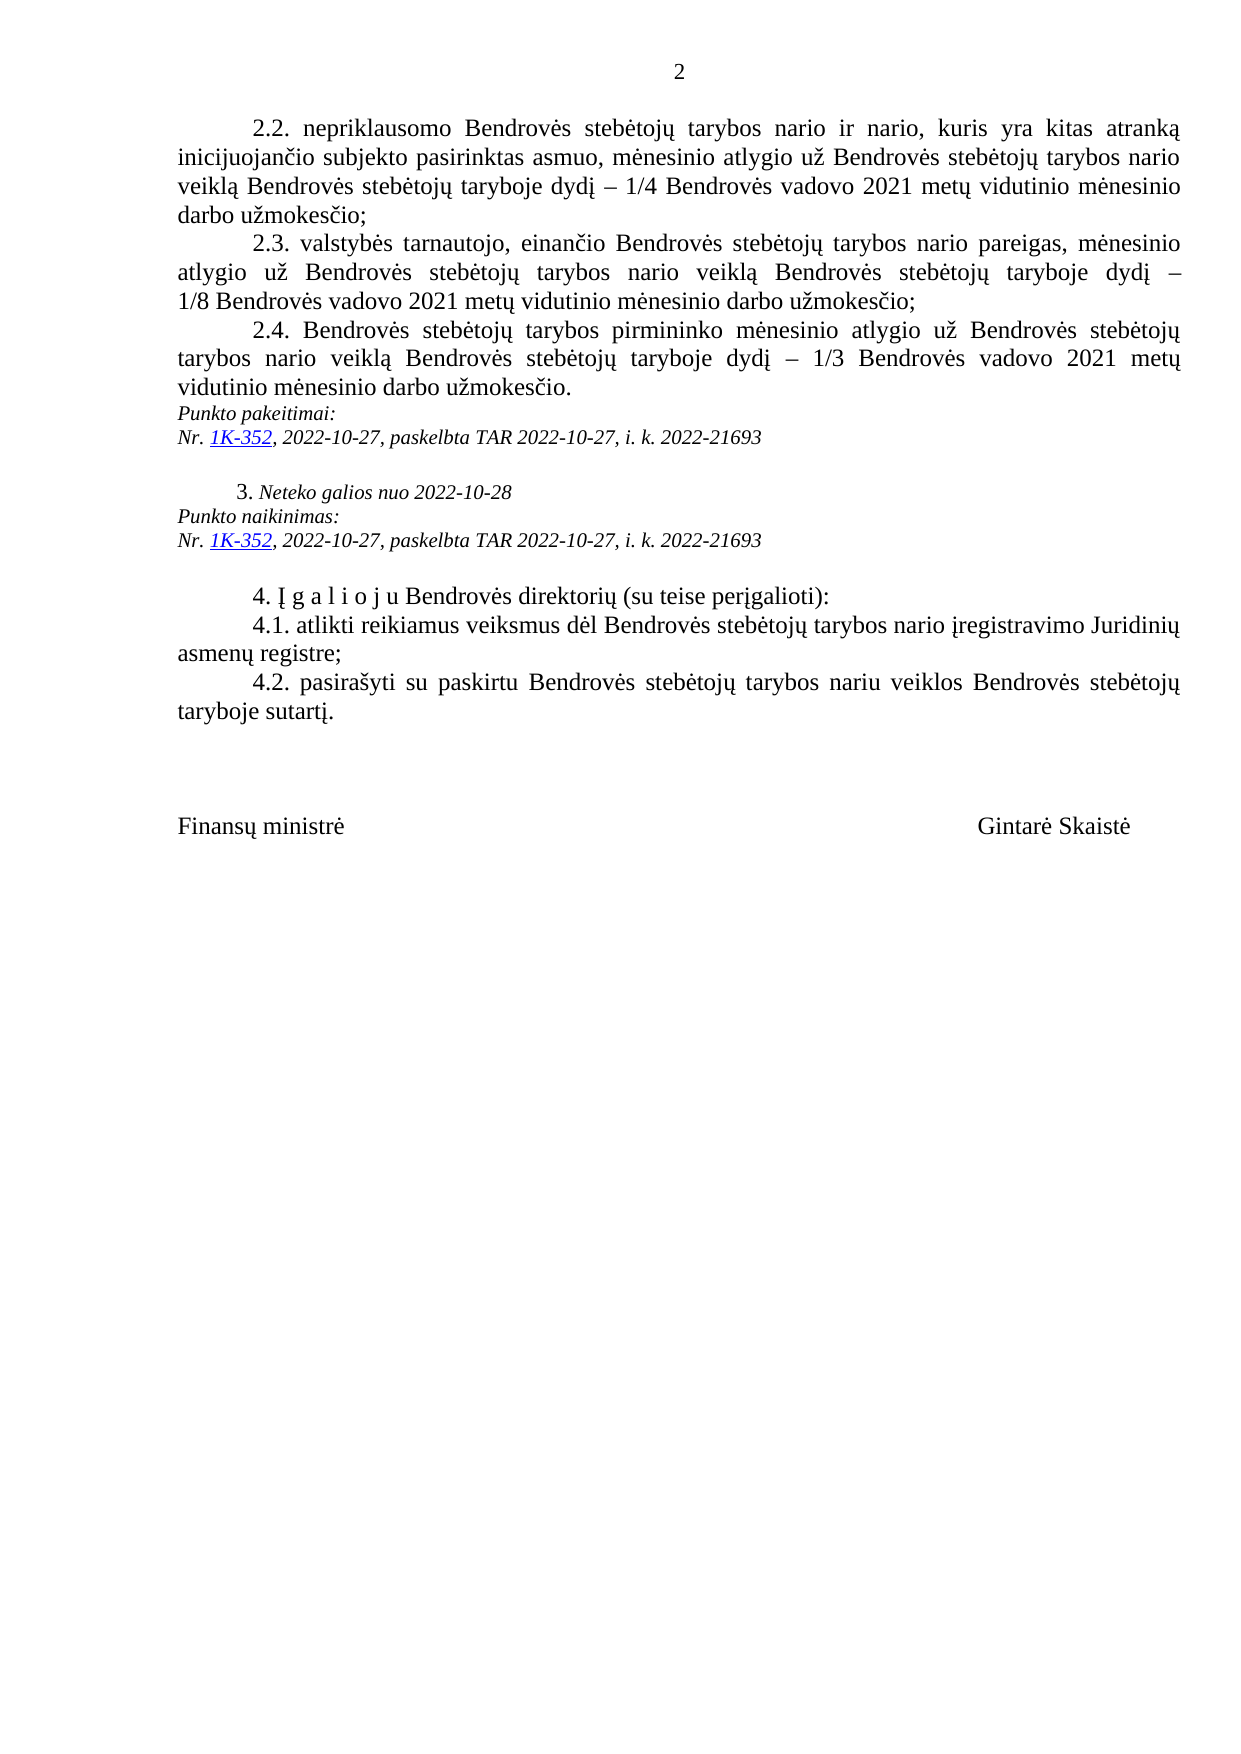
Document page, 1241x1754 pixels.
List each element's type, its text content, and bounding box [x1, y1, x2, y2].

text Punkto naikinimas: [177, 504, 1181, 528]
text Punkto pakeitimai: [177, 401, 1181, 425]
text 4.1. atlikti reikiamus veiksmus dėl Bendrovės stebėtojų tarybos nario įregistravimo Juridinių asmenų registre; [177, 610, 1181, 667]
text 2.4. Bendrovės stebėtojų tarybos pirmininko mėnesinio atlygio už Bendrovės stebėtojų tarybos nario veiklą Bendrovės stebėtojų taryboje dydį – 1/3 Bendrovės vadovo 2021 metų vidutinio mėnesinio darbo užmokesčio. [177, 315, 1181, 401]
text 4. Į g a l i o j u Bendrovės direktorių (su teise perįgalioti): [177, 581, 1181, 610]
text 2.2. nepriklausomo Bendrovės stebėtojų tarybos nario ir nario, kuris yra kitas atranką inicijuojančio subjekto pasirinktas asmuo, mėnesinio atlygio už Bendrovės stebėtojų tarybos nario veiklą Bendrovės stebėtojų taryboje dydį – 1/4 Bendrovės vadovo 2021 metų vidutinio mėnesinio darbo užmokesčio; [177, 113, 1181, 228]
text Finansų ministrė Gintarė Skaistė [177, 811, 1181, 840]
text 3. Neteko galios nuo 2022-10-28 [177, 478, 1181, 504]
text Nr. 1K-352, 2022-10-27, paskelbta TAR 2022-10-27, i. k. 2022-21693 [177, 425, 1181, 449]
text Nr. 1K-352, 2022-10-27, paskelbta TAR 2022-10-27, i. k. 2022-21693 [177, 528, 1181, 552]
text 2.3. valstybės tarnautojo, einančio Bendrovės stebėtojų tarybos nario pareigas, mėnesinio atlygio už Bendrovės stebėtojų tarybos nario veiklą Bendrovės stebėtojų taryboje dydį – 1/8 Bendrovės vadovo 2021 metų vidutinio mėnesinio darbo užmokesčio; [177, 228, 1181, 315]
text 4.2. pasirašyti su paskirtu Bendrovės stebėtojų tarybos nariu veiklos Bendrovės stebėtojų taryboje sutartį. [177, 667, 1181, 725]
